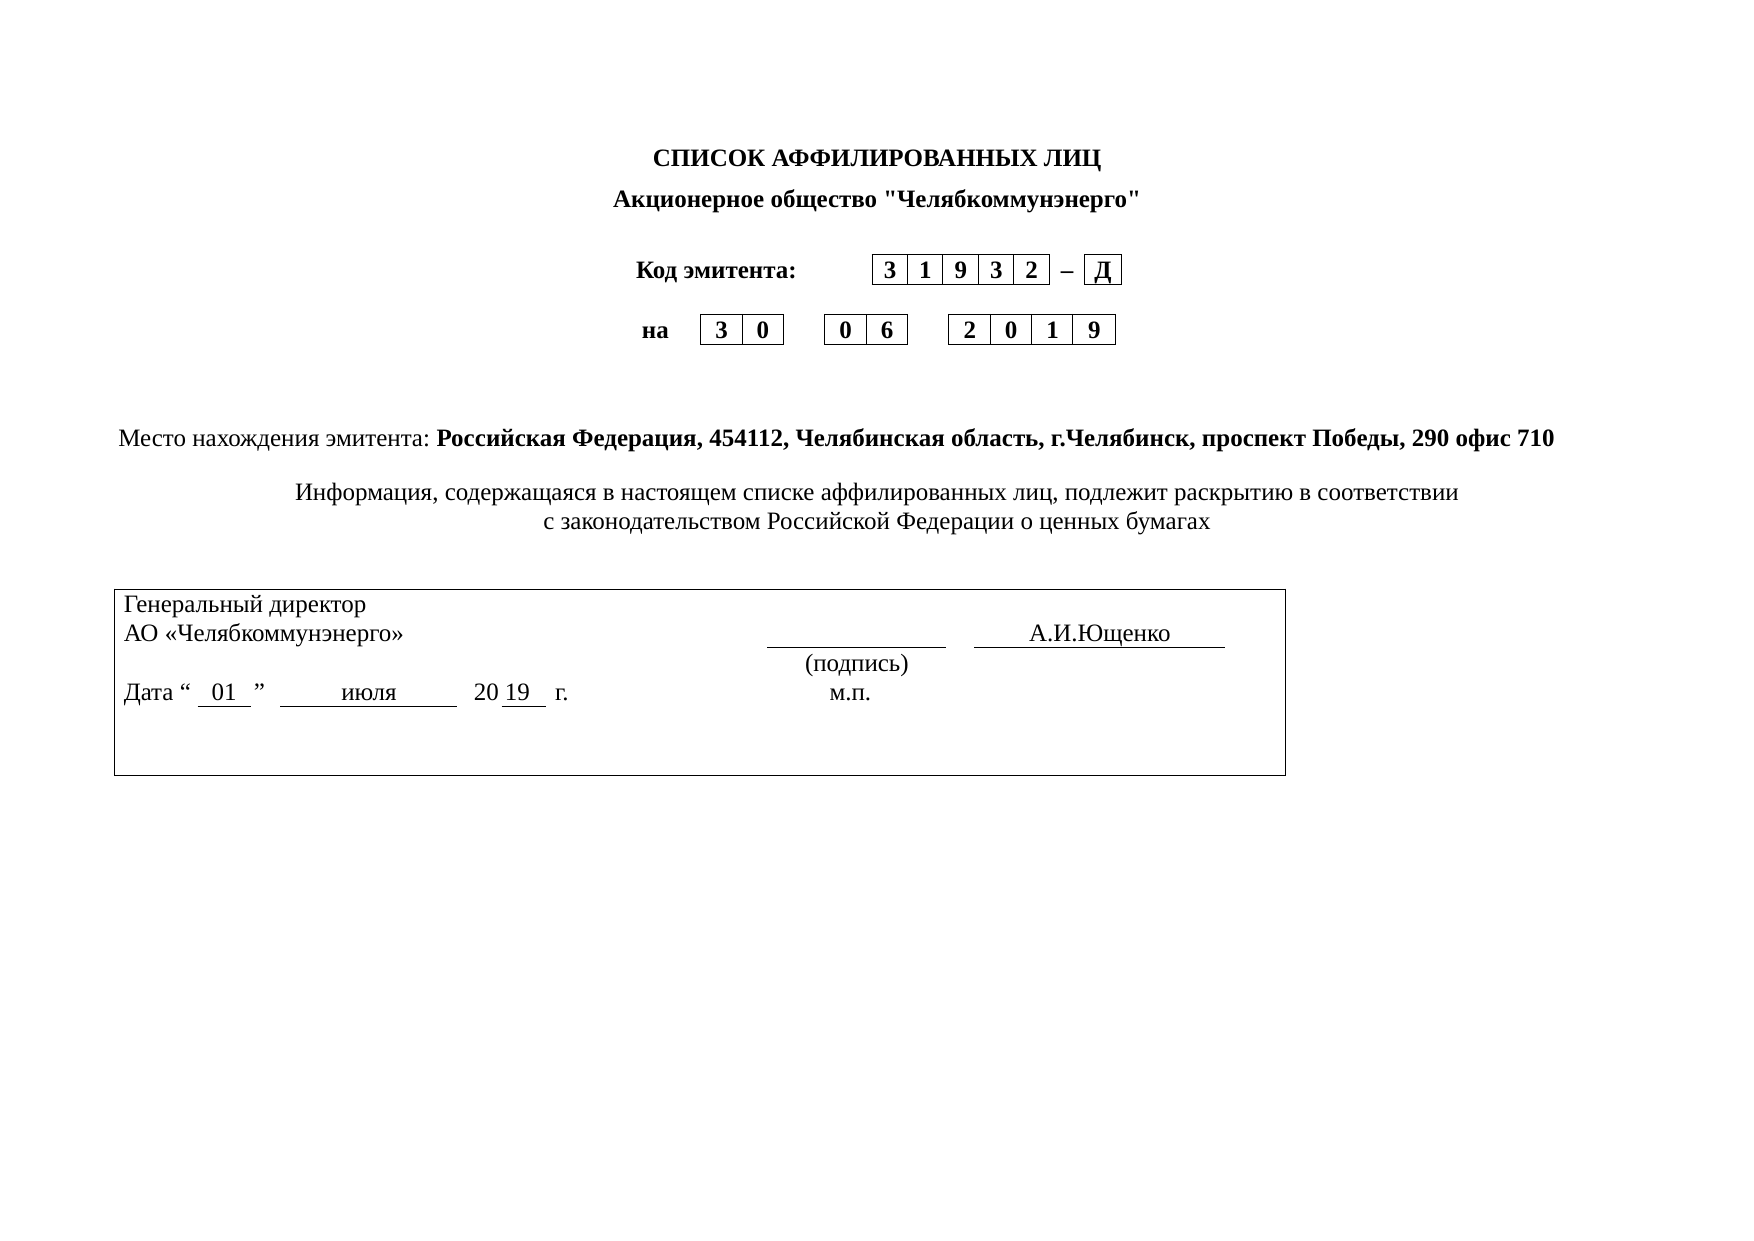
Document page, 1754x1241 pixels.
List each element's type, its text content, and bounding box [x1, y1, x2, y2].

table_cell [502, 707, 546, 775]
table_header [767, 590, 946, 647]
table_cell Дата “ [115, 677, 197, 706]
table_header – [1050, 254, 1084, 284]
table_header [784, 314, 824, 344]
table_header 3 [873, 255, 907, 284]
table_header [1225, 590, 1285, 647]
table_cell [251, 706, 280, 775]
table_header 0 [743, 315, 783, 344]
table_header 9 [943, 255, 978, 284]
table_cell [826, 706, 1285, 775]
table_cell [1225, 647, 1285, 677]
table_cell 19 [502, 677, 546, 706]
table_header 0 [991, 315, 1031, 344]
table_cell [946, 647, 974, 677]
table_header Генеральный директор АО «Челябкоммунэнерго» [115, 590, 767, 647]
table_header [946, 590, 974, 647]
table_header 9 [1073, 315, 1115, 344]
table_header 1 [1032, 315, 1072, 344]
table_header 2 [1014, 255, 1049, 284]
table_cell 01 [198, 677, 251, 706]
table_cell ” [251, 677, 280, 706]
table_cell [198, 707, 251, 775]
table_header Код эмитента: [633, 254, 872, 284]
table_header 2 [949, 315, 990, 344]
table_cell июля [280, 677, 457, 706]
text Информация, содержащаяся в настоящем списке аффилированных лиц, подлежит раскрытию в соответствии с законодательством Российской Федерации о ценных бумагах [118, 477, 1636, 535]
table_header 0 [825, 315, 866, 344]
table_cell [546, 706, 826, 775]
table_header 1 [908, 255, 942, 284]
table_header 3 [701, 315, 742, 344]
text Место нахождения эмитента: Российская Федерация, 454112, Челябинская область, г.Челябинск, проспект Победы, 290 офис 710 [118, 423, 1636, 452]
table_cell [115, 647, 767, 677]
table_header А.И.Ющенко [974, 590, 1225, 647]
text СПИСОК АФФИЛИРОВАННЫХ ЛИЦ [118, 143, 1636, 172]
text Акционерное общество "Челябкоммунэнерго" [413, 184, 1340, 213]
table_header на [639, 314, 700, 344]
table_cell (подпись) [767, 648, 946, 677]
table_header [908, 314, 948, 344]
table_cell [115, 706, 197, 775]
table_cell г. [546, 677, 826, 706]
table_cell [457, 706, 502, 775]
table_header 3 [979, 255, 1013, 284]
table_cell [974, 648, 1225, 677]
table_cell м.п. [826, 677, 1285, 706]
table_cell 20 [457, 677, 502, 706]
table_header Д [1085, 255, 1121, 284]
table_header 6 [867, 315, 907, 344]
table_cell [280, 707, 457, 775]
